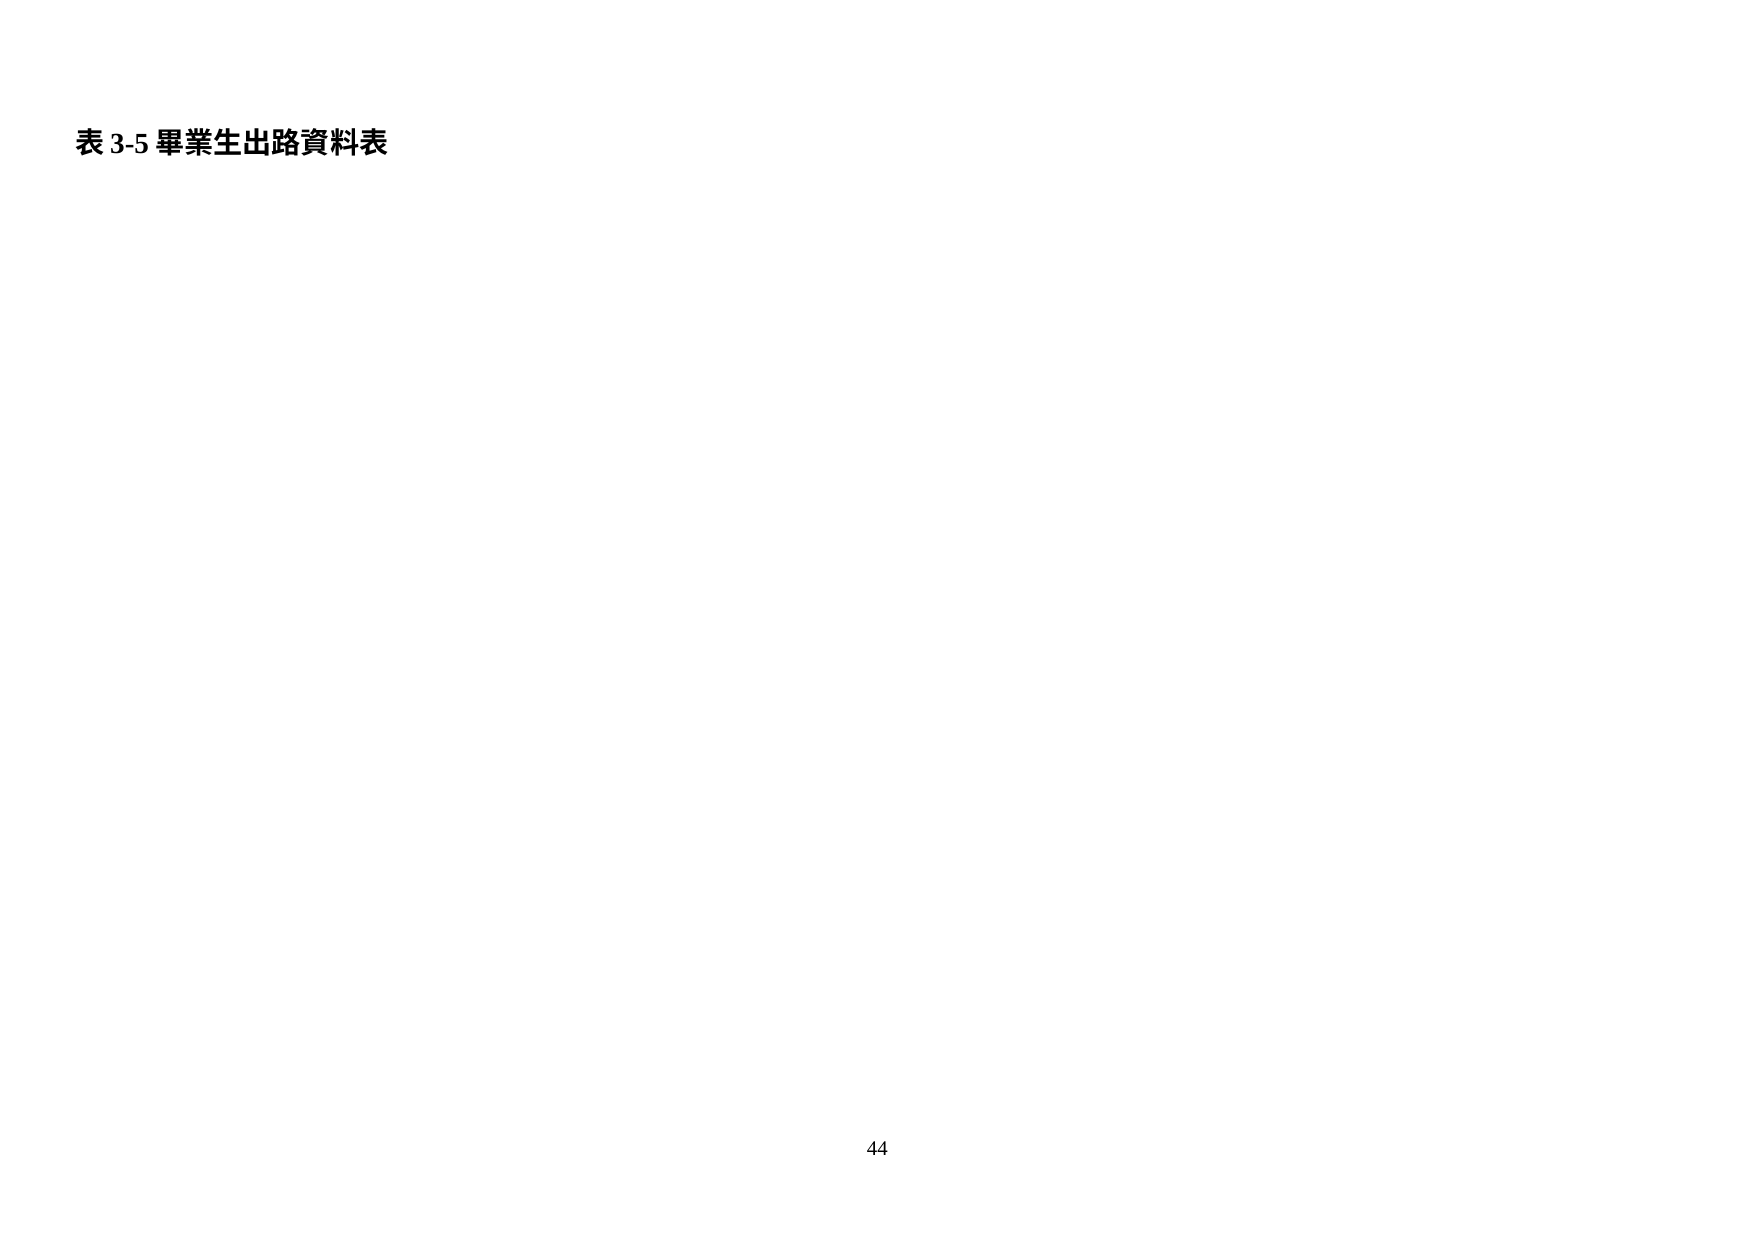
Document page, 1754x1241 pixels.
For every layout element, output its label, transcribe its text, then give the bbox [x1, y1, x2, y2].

text 表3-5畢業生出路資料表 [75, 120, 1679, 162]
